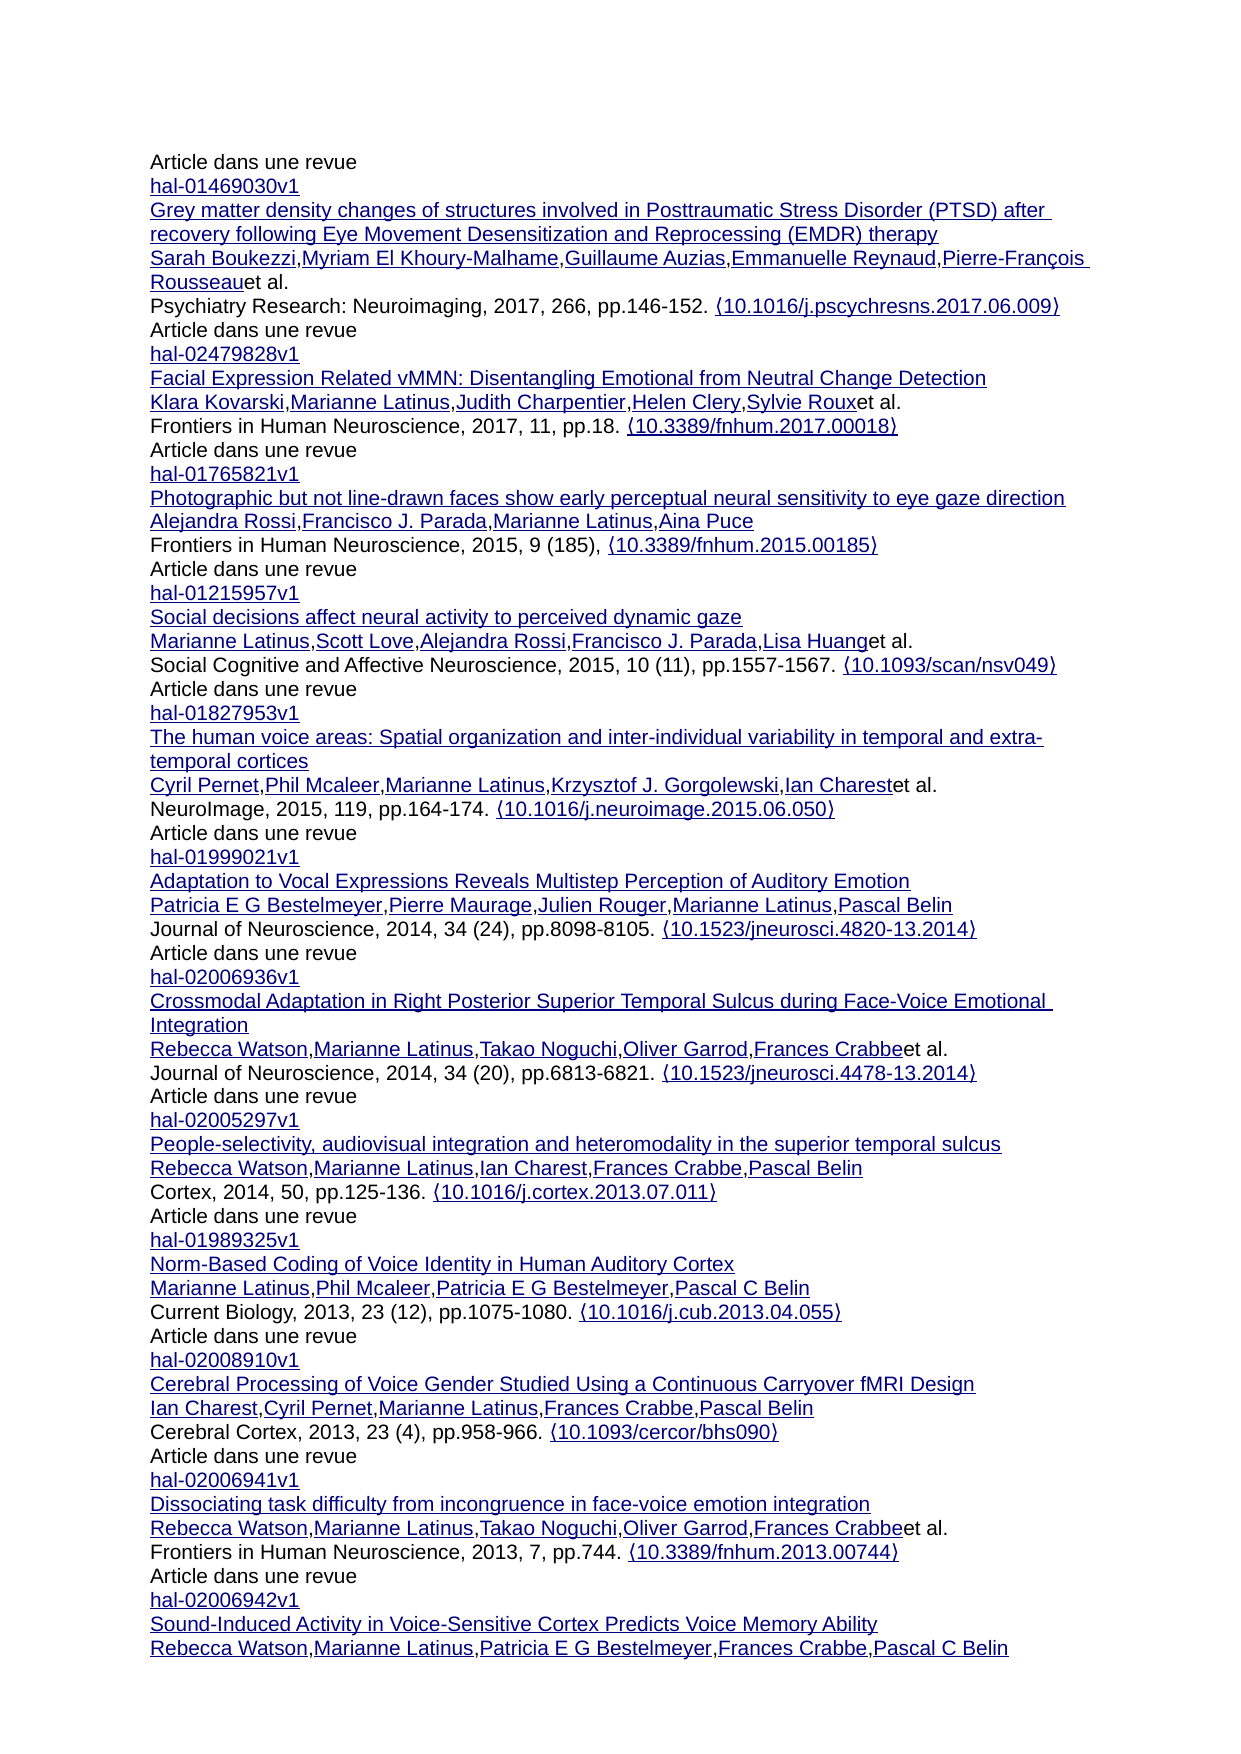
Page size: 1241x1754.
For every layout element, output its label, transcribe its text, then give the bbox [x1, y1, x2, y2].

table_cell Sound-Induced Activity in Voice-Sensitive Cortex Predicts Voice Memory Ability Rebecca Watson,Marianne Latinus,Patricia E G Bestelmeyer,Frances Crabbe,Pascal C Belin [150, 1611, 1090, 1659]
table_cell Social decisions affect neural activity to perceived dynamic gaze Marianne Latinus,Scott Love,Alejandra Rossi,Francisco J. Parada,Lisa Huanget al. Social Cognitive and Affective Neuroscience, 2015, 10 (11), pp.1557-1567. ⟨10.1093/scan/nsv049⟩ Article dans une revue hal-01827953v1 [150, 605, 1090, 725]
table_cell Photographic but not line-drawn faces show early perceptual neural sensitivity to eye gaze direction Alejandra Rossi,Francisco J. Parada,Marianne Latinus,Aina Puce Frontiers in Human Neuroscience, 2015, 9 (185), ⟨10.3389/fnhum.2015.00185⟩ Article dans une revue hal-01215957v1 [150, 485, 1090, 605]
table_cell Crossmodal Adaptation in Right Posterior Superior Temporal Sulcus during Face-Voice Emotional Integration Rebecca Watson,Marianne Latinus,Takao Noguchi,Oliver Garrod,Frances Crabbeet al. Journal of Neuroscience, 2014, 34 (20), pp.6813-6821. ⟨10.1523/jneurosci.4478-13.2014⟩ Article dans une revue hal-02005297v1 [150, 989, 1090, 1132]
table_cell Cerebral Processing of Voice Gender Studied Using a Continuous Carryover fMRI Design Ian Charest,Cyril Pernet,Marianne Latinus,Frances Crabbe,Pascal Belin Cerebral Cortex, 2013, 23 (4), pp.958-966. ⟨10.1093/cercor/bhs090⟩ Article dans une revue hal-02006941v1 [150, 1372, 1090, 1492]
table_cell Adaptation to Vocal Expressions Reveals Multistep Perception of Auditory Emotion Patricia E G Bestelmeyer,Pierre Maurage,Julien Rouger,Marianne Latinus,Pascal Belin Journal of Neuroscience, 2014, 34 (24), pp.8098-8105. ⟨10.1523/jneurosci.4820-13.2014⟩ Article dans une revue hal-02006936v1 [150, 869, 1090, 988]
table_cell Norm-Based Coding of Voice Identity in Human Auditory Cortex Marianne Latinus,Phil Mcaleer,Patricia E G Bestelmeyer,Pascal C Belin Current Biology, 2013, 23 (12), pp.1075-1080. ⟨10.1016/j.cub.2013.04.055⟩ Article dans une revue hal-02008910v1 [150, 1252, 1090, 1372]
table_cell The human voice areas: Spatial organization and inter-individual variability in temporal and extra-temporal cortices Cyril Pernet,Phil Mcaleer,Marianne Latinus,Krzysztof J. Gorgolewski,Ian Charestet al. NeuroImage, 2015, 119, pp.164-174. ⟨10.1016/j.neuroimage.2015.06.050⟩ Article dans une revue hal-01999021v1 [150, 725, 1090, 869]
table_cell Article dans une revue hal-01469030v1 [150, 150, 1090, 198]
table_cell People-selectivity, audiovisual integration and heteromodality in the superior temporal sulcus Rebecca Watson,Marianne Latinus,Ian Charest,Frances Crabbe,Pascal Belin Cortex, 2014, 50, pp.125-136. ⟨10.1016/j.cortex.2013.07.011⟩ Article dans une revue hal-01989325v1 [150, 1132, 1090, 1252]
table_cell Dissociating task difficulty from incongruence in face-voice emotion integration Rebecca Watson,Marianne Latinus,Takao Noguchi,Oliver Garrod,Frances Crabbeet al. Frontiers in Human Neuroscience, 2013, 7, pp.744. ⟨10.3389/fnhum.2013.00744⟩ Article dans une revue hal-02006942v1 [150, 1492, 1090, 1611]
table_cell Grey matter density changes of structures involved in Posttraumatic Stress Disorder (PTSD) after recovery following Eye Movement Desensitization and Reprocessing (EMDR) therapy Sarah Boukezzi,Myriam El Khoury-Malhame,Guillaume Auzias,Emmanuelle Reynaud,Pierre-François Rousseauet al. Psychiatry Research: Neuroimaging, 2017, 266, pp.146-152. ⟨10.1016/j.pscychresns.2017.06.009⟩ Article dans une revue hal-02479828v1 [150, 198, 1090, 366]
table_cell Facial Expression Related vMMN: Disentangling Emotional from Neutral Change Detection Klara Kovarski,Marianne Latinus,Judith Charpentier,Helen Clery,Sylvie Rouxet al. Frontiers in Human Neuroscience, 2017, 11, pp.18. ⟨10.3389/fnhum.2017.00018⟩ Article dans une revue hal-01765821v1 [150, 366, 1090, 485]
